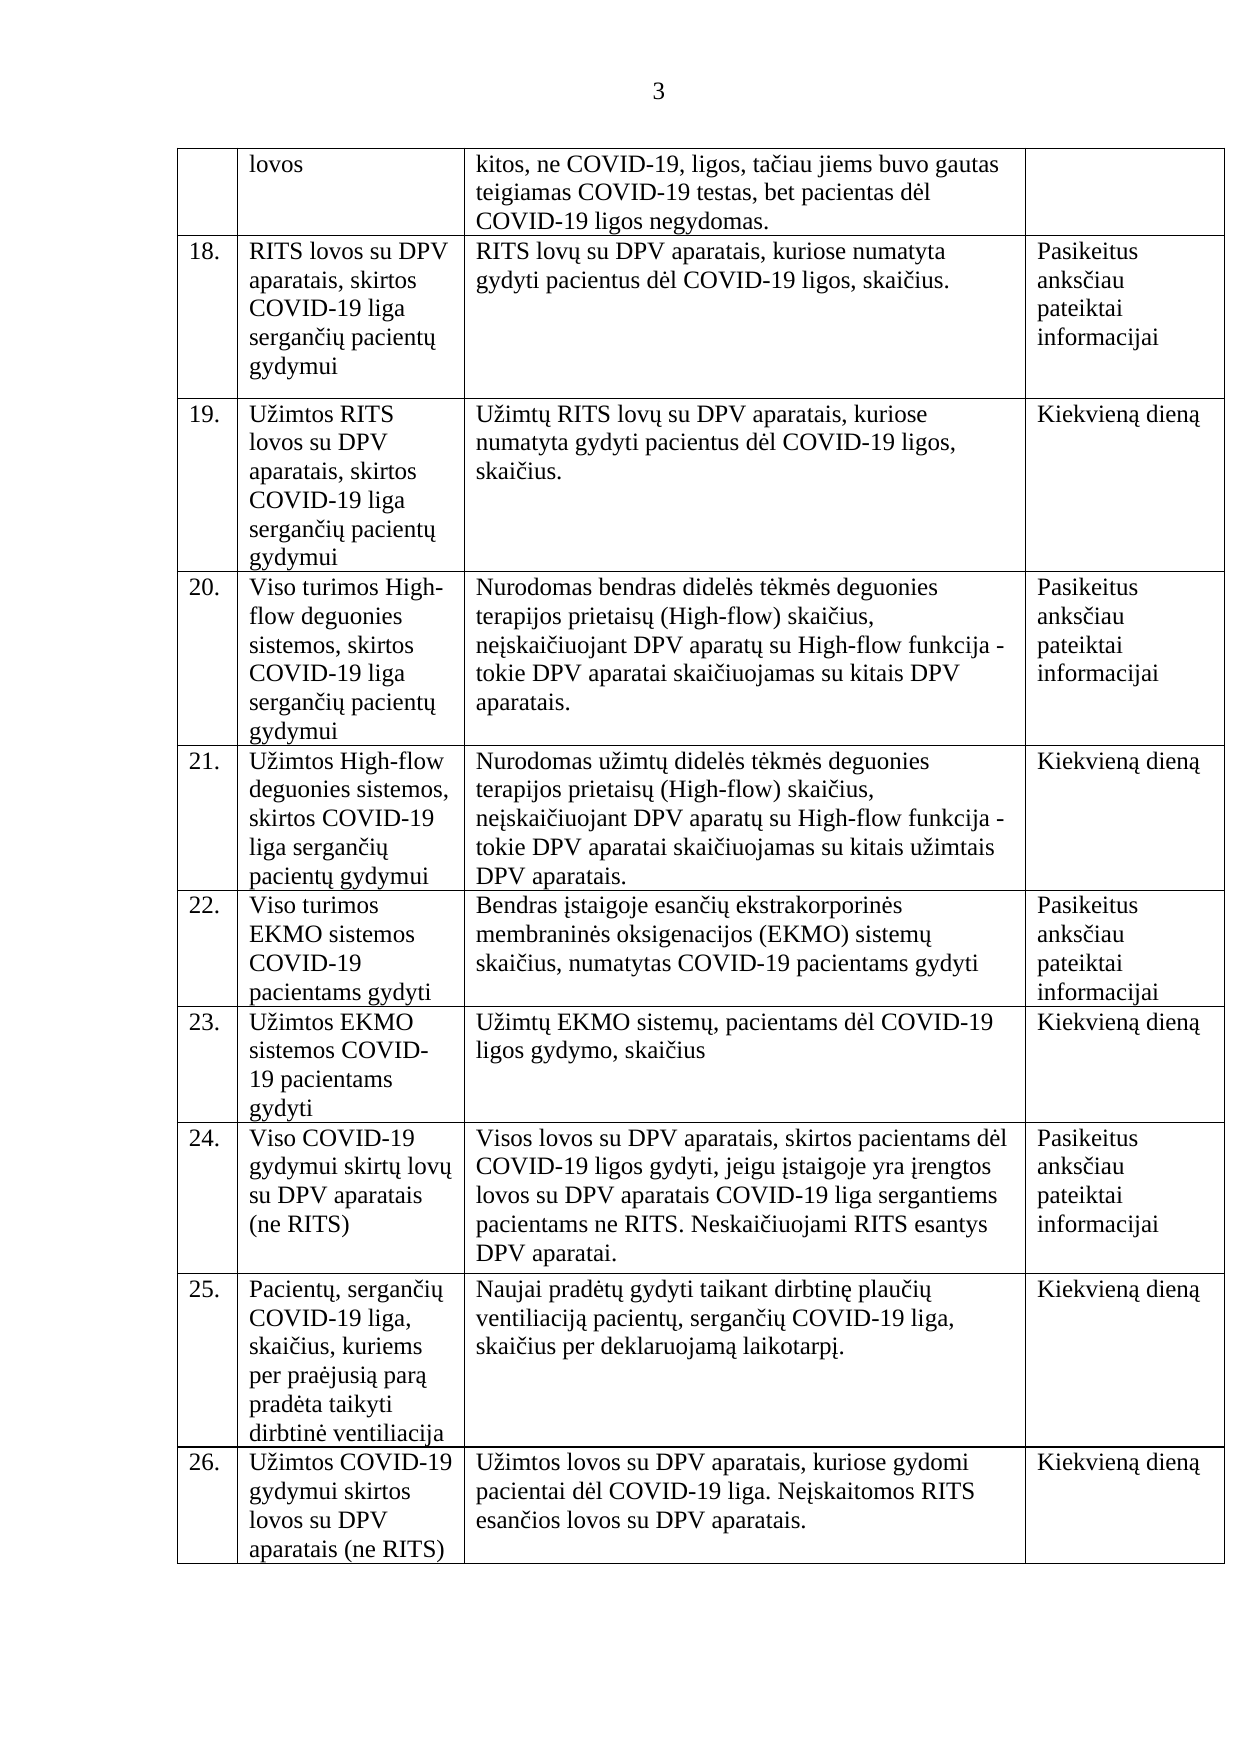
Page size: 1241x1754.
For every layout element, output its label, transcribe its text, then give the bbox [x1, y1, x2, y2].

table_cell kitos, ne COVID-19, ligos, tačiau jiems buvo gautas teigiamas COVID-19 testas, bet pacientas dėl COVID-19 ligos negydomas. [465, 149, 1025, 235]
table_cell RITS lovų su DPV aparatais, kuriose numatyta gydyti pacientus dėl COVID-19 ligos, skaičius. [465, 236, 1025, 398]
table_cell 19. [178, 399, 237, 571]
table_cell 23. [178, 1007, 237, 1122]
table_cell Kiekvieną dieną [1026, 1448, 1224, 1562]
table_cell 20. [178, 572, 237, 745]
table_cell Užimtos EKMO sistemos COVID-19 pacientams gydyti [238, 1007, 464, 1122]
table_cell 21. [178, 746, 237, 889]
table_cell lovos [238, 149, 464, 235]
table_cell Pacientų, sergančių COVID-19 liga, skaičius, kuriems per praėjusią parą pradėta taikyti dirbtinė ventiliacija [238, 1274, 464, 1446]
table_cell Pasikeitus anksčiau pateiktai informacijai [1026, 236, 1224, 398]
table_cell 24. [178, 1123, 237, 1273]
table_cell [178, 149, 237, 235]
table_cell Pasikeitus anksčiau pateiktai informacijai [1026, 891, 1224, 1006]
table_cell 25. [178, 1274, 237, 1446]
table_cell 18. [178, 236, 237, 398]
table_cell Nurodomas užimtų didelės tėkmės deguonies terapijos prietaisų (High-flow) skaičius, neįskaičiuojant DPV aparatų su High-flow funkcija - tokie DPV aparatai skaičiuojamas su kitais užimtais DPV aparatais. [465, 746, 1025, 889]
table_cell 22. [178, 891, 237, 1006]
table_cell Kiekvieną dieną [1026, 746, 1224, 889]
table_cell Viso turimos High-flow deguonies sistemos, skirtos COVID-19 liga sergančių pacientų gydymui [238, 572, 464, 745]
table_cell Kiekvieną dieną [1026, 399, 1224, 571]
table_cell Naujai pradėtų gydyti taikant dirbtinę plaučių ventiliaciją pacientų, sergančių COVID-19 liga, skaičius per deklaruojamą laikotarpį. [465, 1274, 1025, 1446]
table_cell 26. [178, 1448, 237, 1562]
table_cell Viso COVID-19 gydymui skirtų lovų su DPV aparatais (ne RITS) [238, 1123, 464, 1273]
table_cell Pasikeitus anksčiau pateiktai informacijai [1026, 572, 1224, 745]
table_cell Užimtos lovos su DPV aparatais, kuriose gydomi pacientai dėl COVID-19 liga. Neįskaitomos RITS esančios lovos su DPV aparatais. [465, 1448, 1025, 1562]
table_cell Užimtos RITS lovos su DPV aparatais, skirtos COVID-19 liga sergančių pacientų gydymui [238, 399, 464, 571]
table_cell Užimtų EKMO sistemų, pacientams dėl COVID-19 ligos gydymo, skaičius [465, 1007, 1025, 1122]
table_cell Užimtos COVID-19 gydymui skirtos lovos su DPV aparatais (ne RITS) [238, 1448, 464, 1562]
table_cell Kiekvieną dieną [1026, 1007, 1224, 1122]
table_cell Bendras įstaigoje esančių ekstrakorporinės membraninės oksigenacijos (EKMO) sistemų skaičius, numatytas COVID-19 pacientams gydyti [465, 891, 1025, 1006]
table_cell Užimtų RITS lovų su DPV aparatais, kuriose numatyta gydyti pacientus dėl COVID-19 ligos, skaičius. [465, 399, 1025, 571]
table_cell Visos lovos su DPV aparatais, skirtos pacientams dėl COVID-19 ligos gydyti, jeigu įstaigoje yra įrengtos lovos su DPV aparatais COVID-19 liga sergantiems pacientams ne RITS. Neskaičiuojami RITS esantys DPV aparatai. [465, 1123, 1025, 1273]
table_cell Užimtos High-flow deguonies sistemos, skirtos COVID-19 liga sergančių pacientų gydymui [238, 746, 464, 889]
table_cell Viso turimos EKMO sistemos COVID-19 pacientams gydyti [238, 891, 464, 1006]
table_cell RITS lovos su DPV aparatais, skirtos COVID-19 liga sergančių pacientų gydymui [238, 236, 464, 398]
table_cell Nurodomas bendras didelės tėkmės deguonies terapijos prietaisų (High-flow) skaičius, neįskaičiuojant DPV aparatų su High-flow funkcija - tokie DPV aparatai skaičiuojamas su kitais DPV aparatais. [465, 572, 1025, 745]
table_cell Kiekvieną dieną [1026, 1274, 1224, 1446]
table_cell [1026, 149, 1224, 235]
table_cell Pasikeitus anksčiau pateiktai informacijai [1026, 1123, 1224, 1273]
